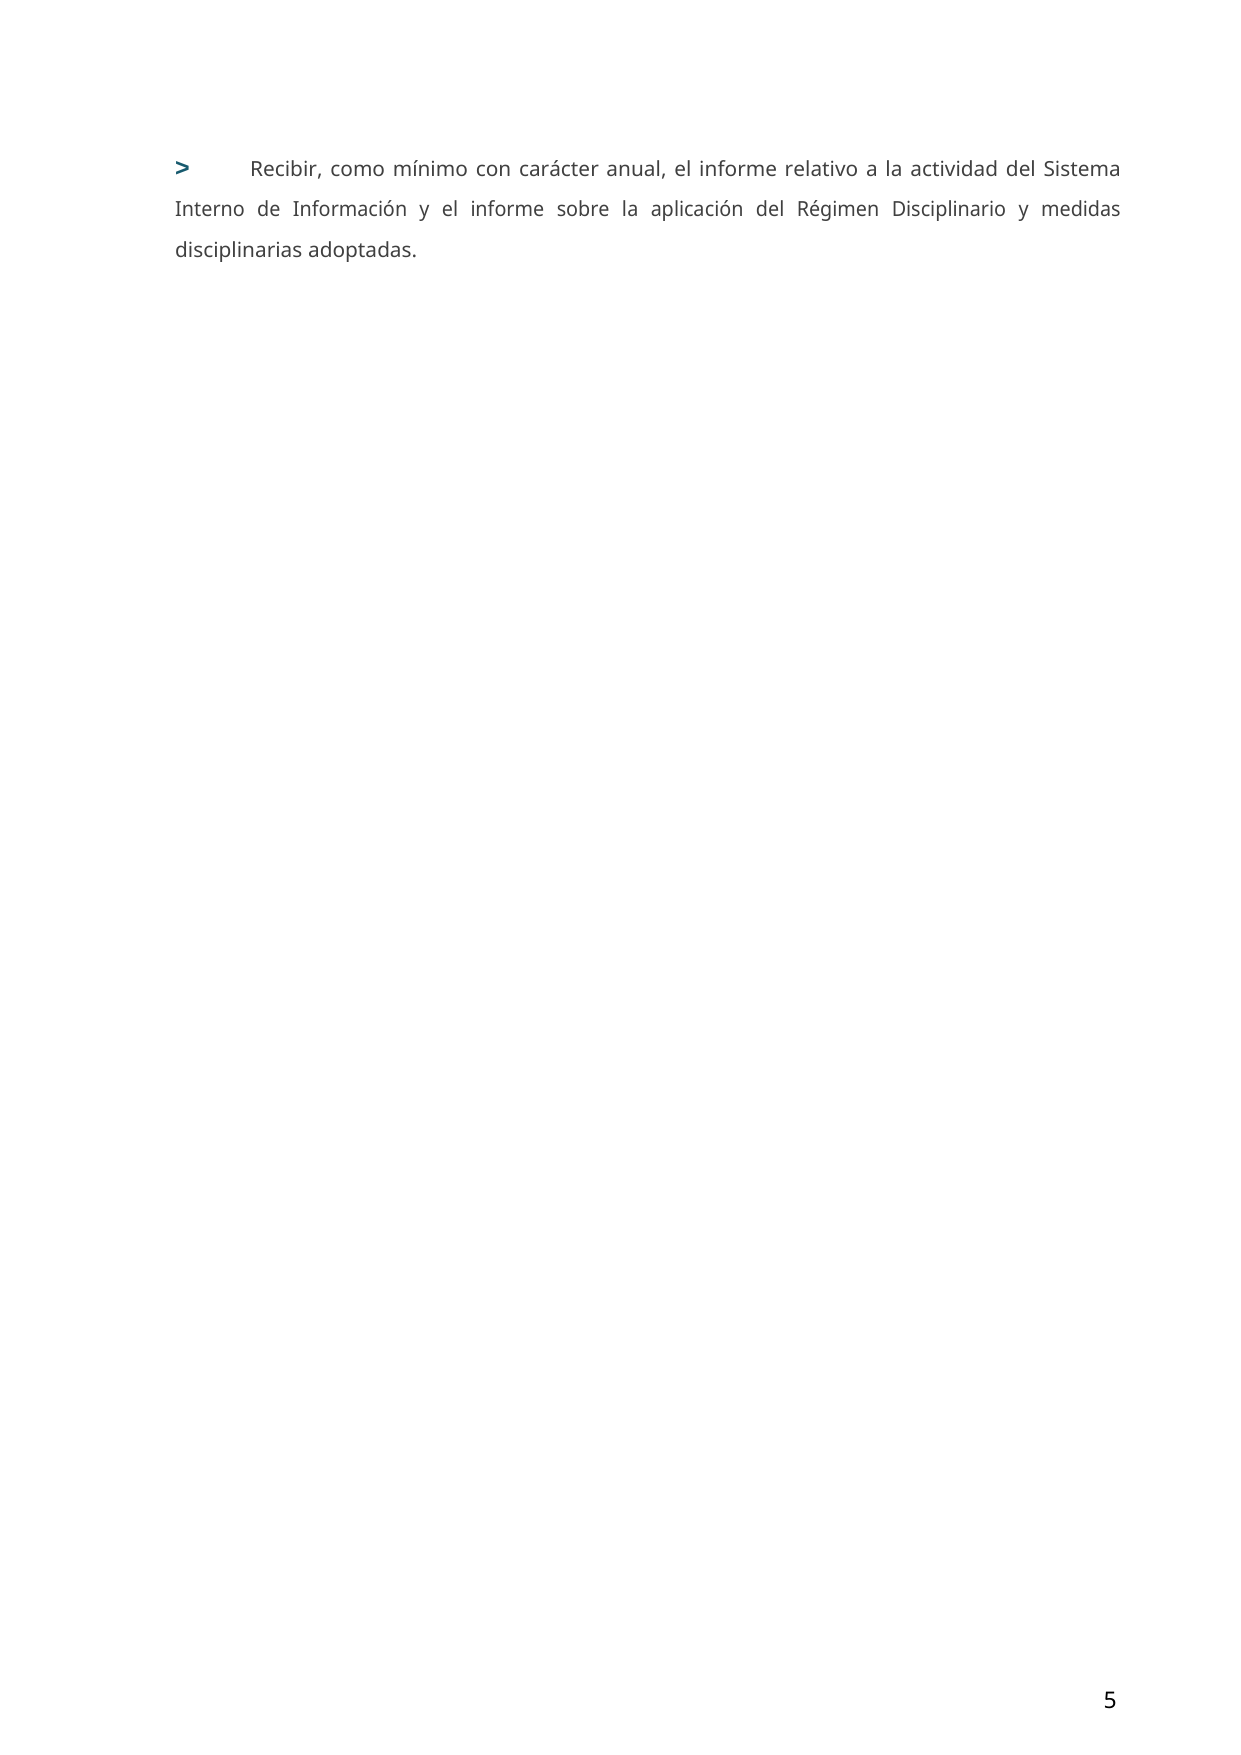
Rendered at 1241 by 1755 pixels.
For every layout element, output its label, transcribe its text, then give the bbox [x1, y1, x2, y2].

list Recibir, como mínimo con carácter anual, el informe relativo a la actividad del Sistema Interno de Información y el informe sobre la aplicación del Régimen Disciplinario y medidas disciplinarias adoptadas. [175, 153, 1122, 264]
